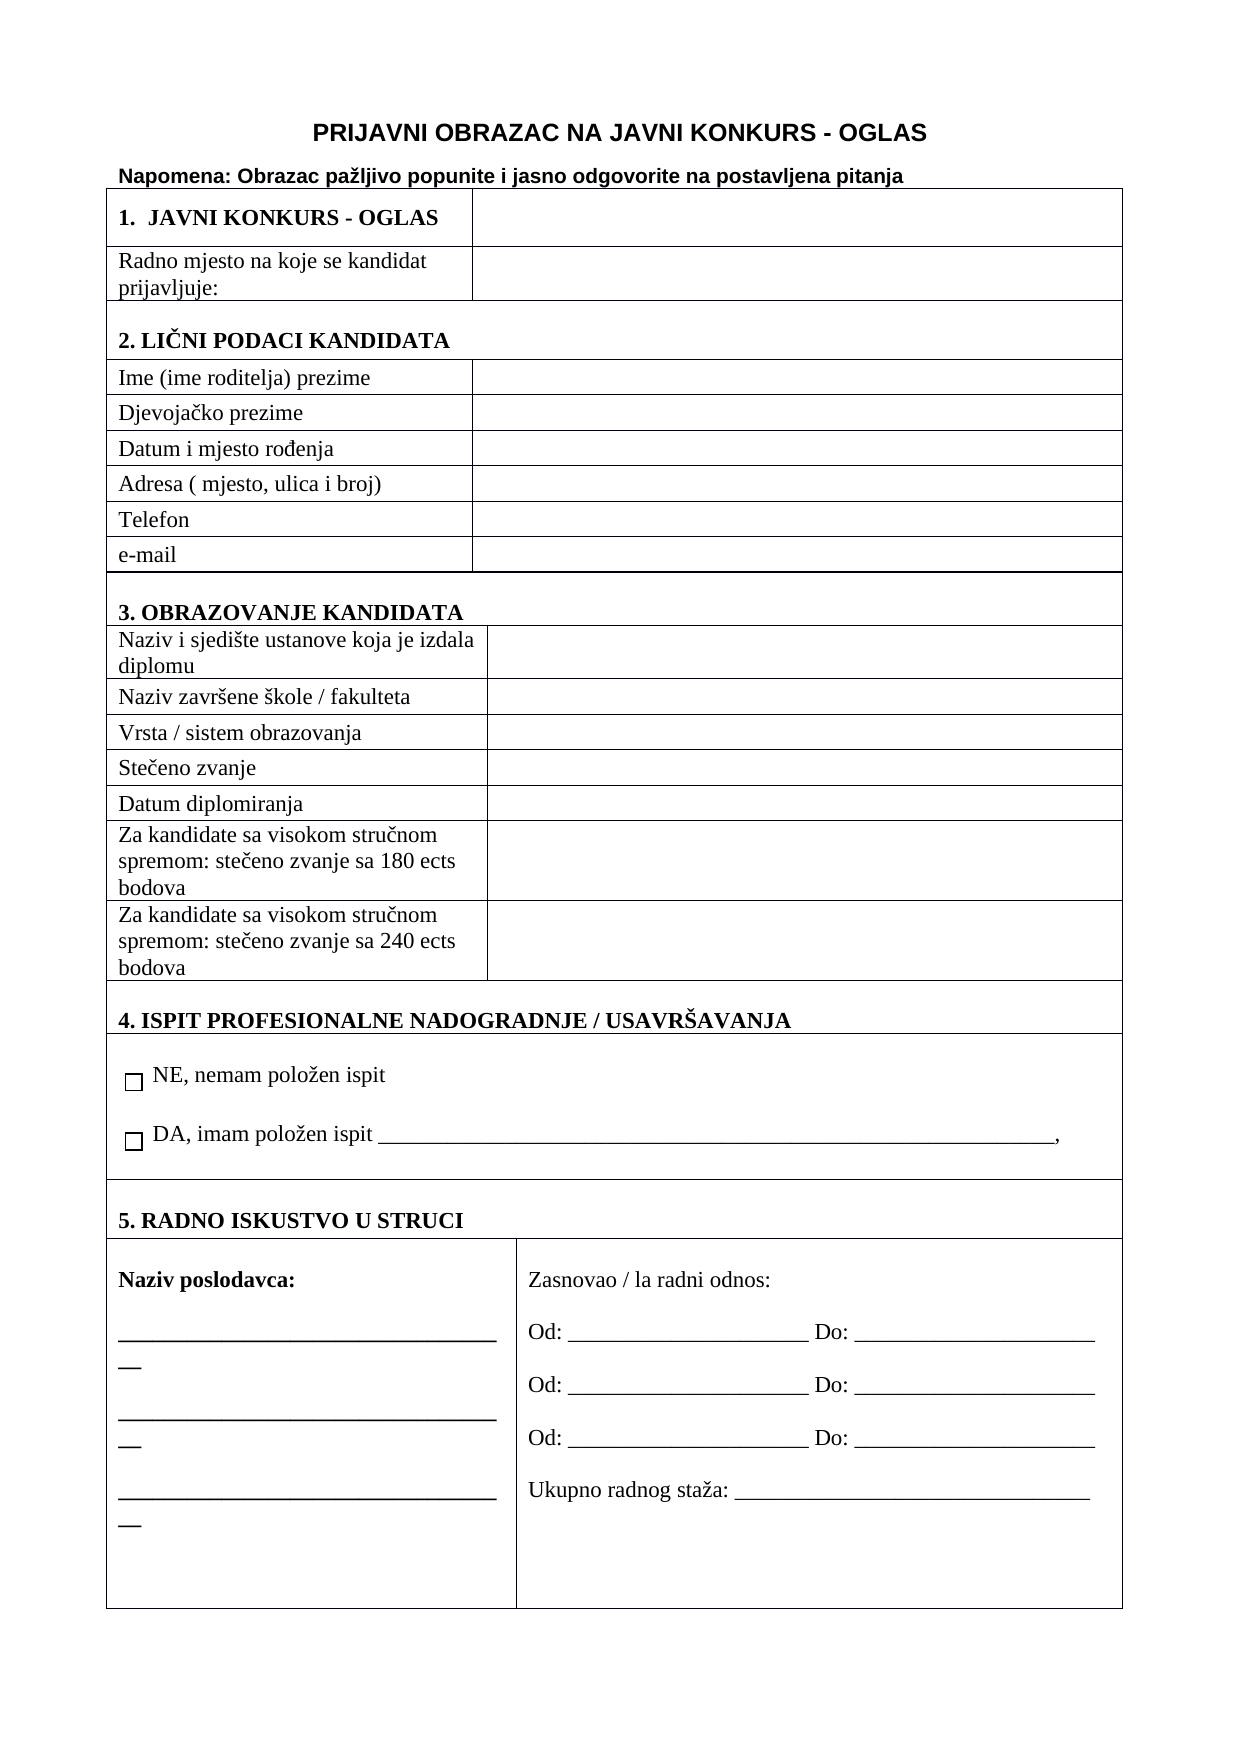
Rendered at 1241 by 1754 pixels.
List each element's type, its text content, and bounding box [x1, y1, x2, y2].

table_cell Naziv i sjedište ustanove koja je izdala diplomu [107, 626, 487, 678]
table_cell NE, nemam položen ispit DA, imam položen ispit ___________________________________________________________, [107, 1034, 1122, 1179]
text Napomena: Obrazac pažljivo popunite i jasno odgovorite na postavljena pitanja [118, 164, 1122, 188]
table_cell Vrsta / sistem obrazovanja [107, 715, 487, 749]
table_cell [473, 431, 1122, 465]
table_cell [473, 466, 1122, 501]
table_cell Datum diplomiranja [107, 786, 487, 820]
table_cell 3. OBRAZOVANJE KANDIDATA [107, 573, 1122, 624]
table_cell [473, 395, 1122, 430]
table_cell 2. LIČNI PODACI KANDIDATA [107, 301, 1122, 359]
table_cell [473, 537, 1122, 571]
table_cell e-mail [107, 537, 472, 571]
table_cell Telefon [107, 502, 472, 536]
table_cell Naziv završene škole / fakulteta [107, 679, 487, 714]
table_cell [473, 502, 1122, 536]
table_header [473, 189, 1122, 246]
table_cell [488, 626, 1122, 678]
table_cell 5. RADNO ISKUSTVO U STRUCI [107, 1180, 1122, 1238]
table_cell [488, 679, 1122, 714]
table_cell [473, 247, 1122, 300]
table_cell [488, 786, 1122, 820]
table_cell Djevojačko prezime [107, 395, 472, 430]
table_cell [488, 901, 1122, 980]
table_cell [473, 360, 1122, 394]
table_cell Za kandidate sa visokom stručnom spremom: stečeno zvanje sa 180 ects bodova [107, 821, 487, 900]
table_header JAVNI KONKURS - OGLAS [107, 189, 472, 246]
table_cell Datum i mjesto rođenja [107, 431, 472, 465]
table_cell [488, 750, 1122, 784]
table_cell [488, 715, 1122, 749]
subtitle PRIJAVNI OBRAZAC NA JAVNI KONKURS - OGLAS [118, 118, 1122, 147]
table_cell Zasnovao / la radni odnos: Od: _____________________ Do: _____________________ Od: _____________________ Do: _____________________ Od: _____________________ Do: _____________________ Ukupno radnog staža: _______________________________ [517, 1239, 1122, 1608]
table_cell Ime (ime roditelja) prezime [107, 360, 472, 394]
table_cell Adresa ( mjesto, ulica i broj) [107, 466, 472, 501]
table_cell 4. ISPIT PROFESIONALNE NADOGRADNJE / USAVRŠAVANJA [107, 981, 1122, 1033]
table_cell Radno mjesto na koje se kandidat prijavljuje: [107, 247, 472, 300]
table_cell [488, 821, 1122, 900]
table_cell Stečeno zvanje [107, 750, 487, 784]
table_cell Za kandidate sa visokom stručnom spremom: stečeno zvanje sa 240 ects bodova [107, 901, 487, 980]
table_cell Naziv poslodavca: ___________________________________ ___________________________________ ___________________________________ [107, 1239, 516, 1608]
